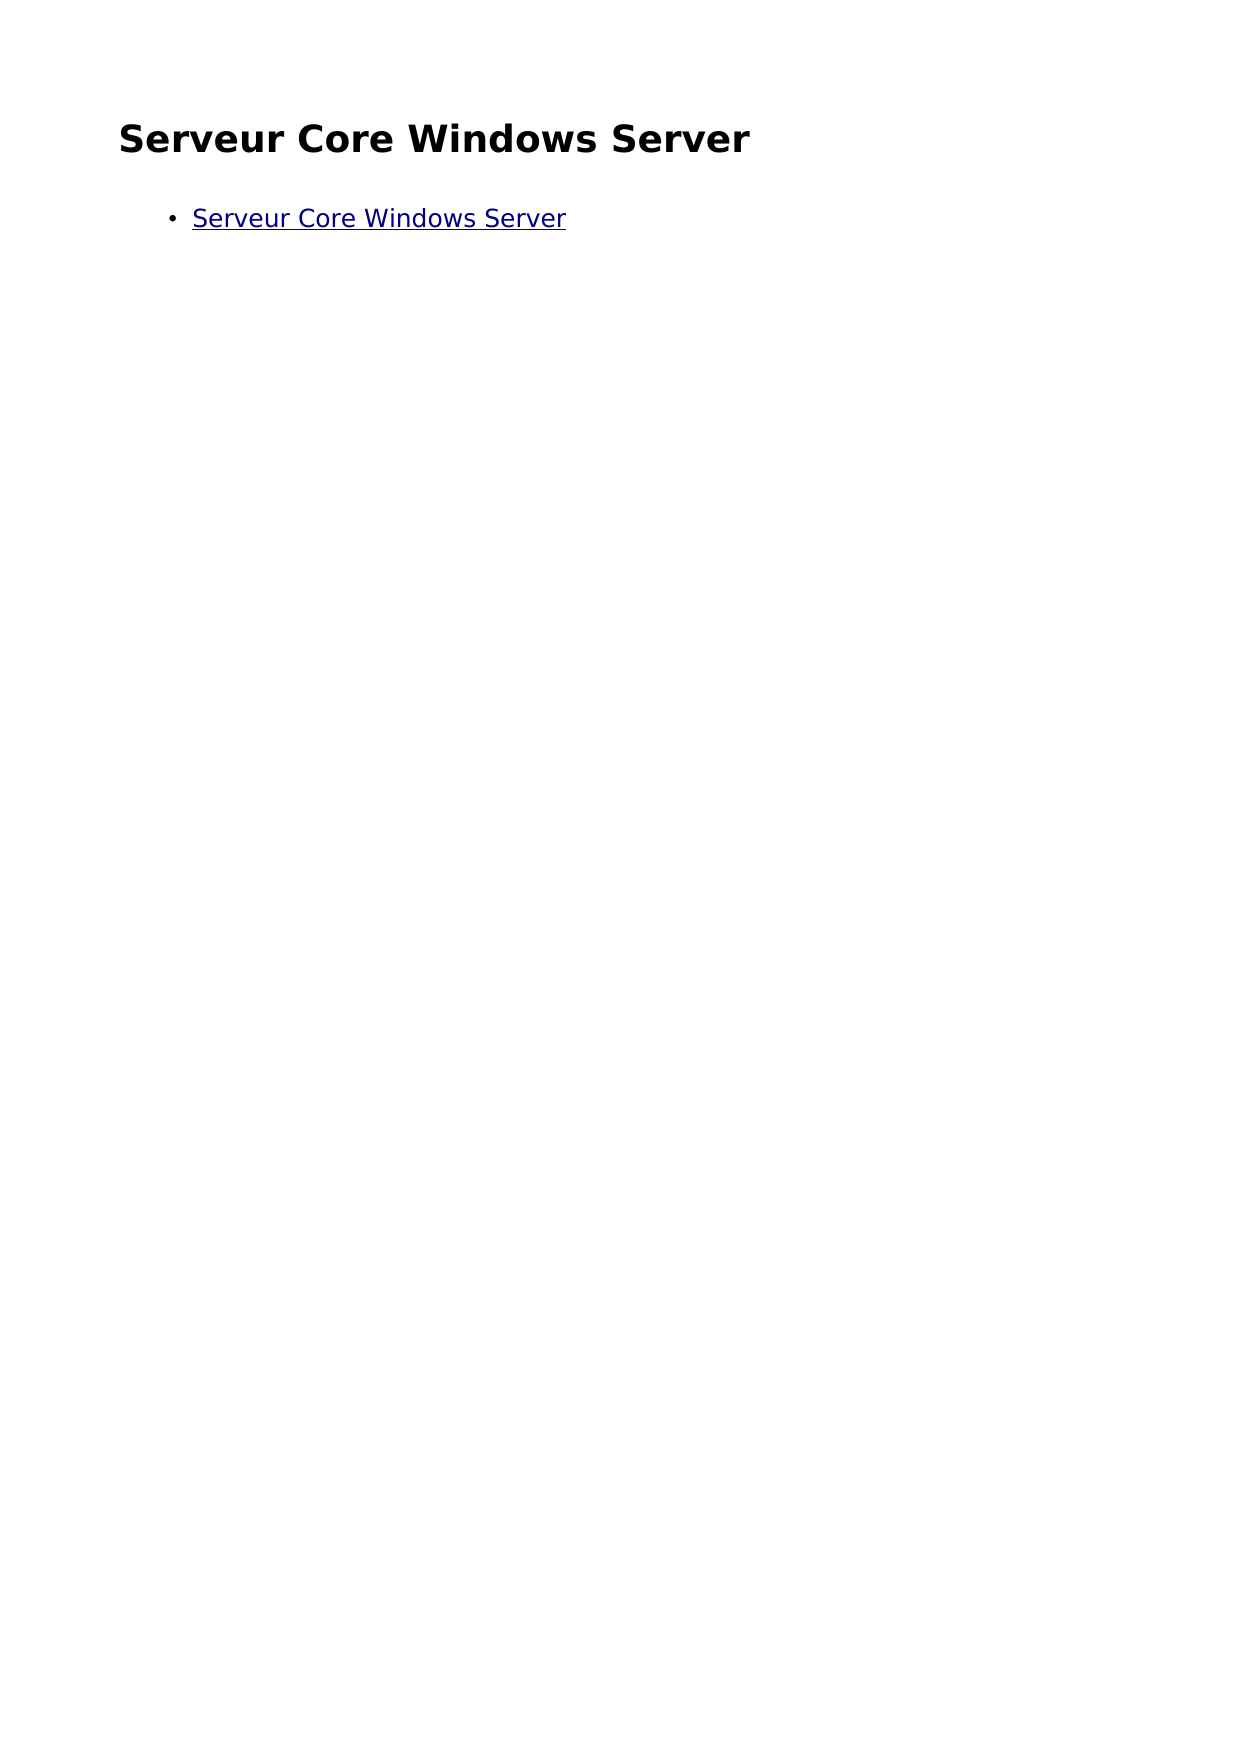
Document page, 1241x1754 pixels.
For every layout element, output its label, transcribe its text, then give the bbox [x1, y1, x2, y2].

subtitle Serveur Core Windows Server [118, 118, 1122, 162]
list Serveur Core Windows Server [177, 204, 1122, 233]
